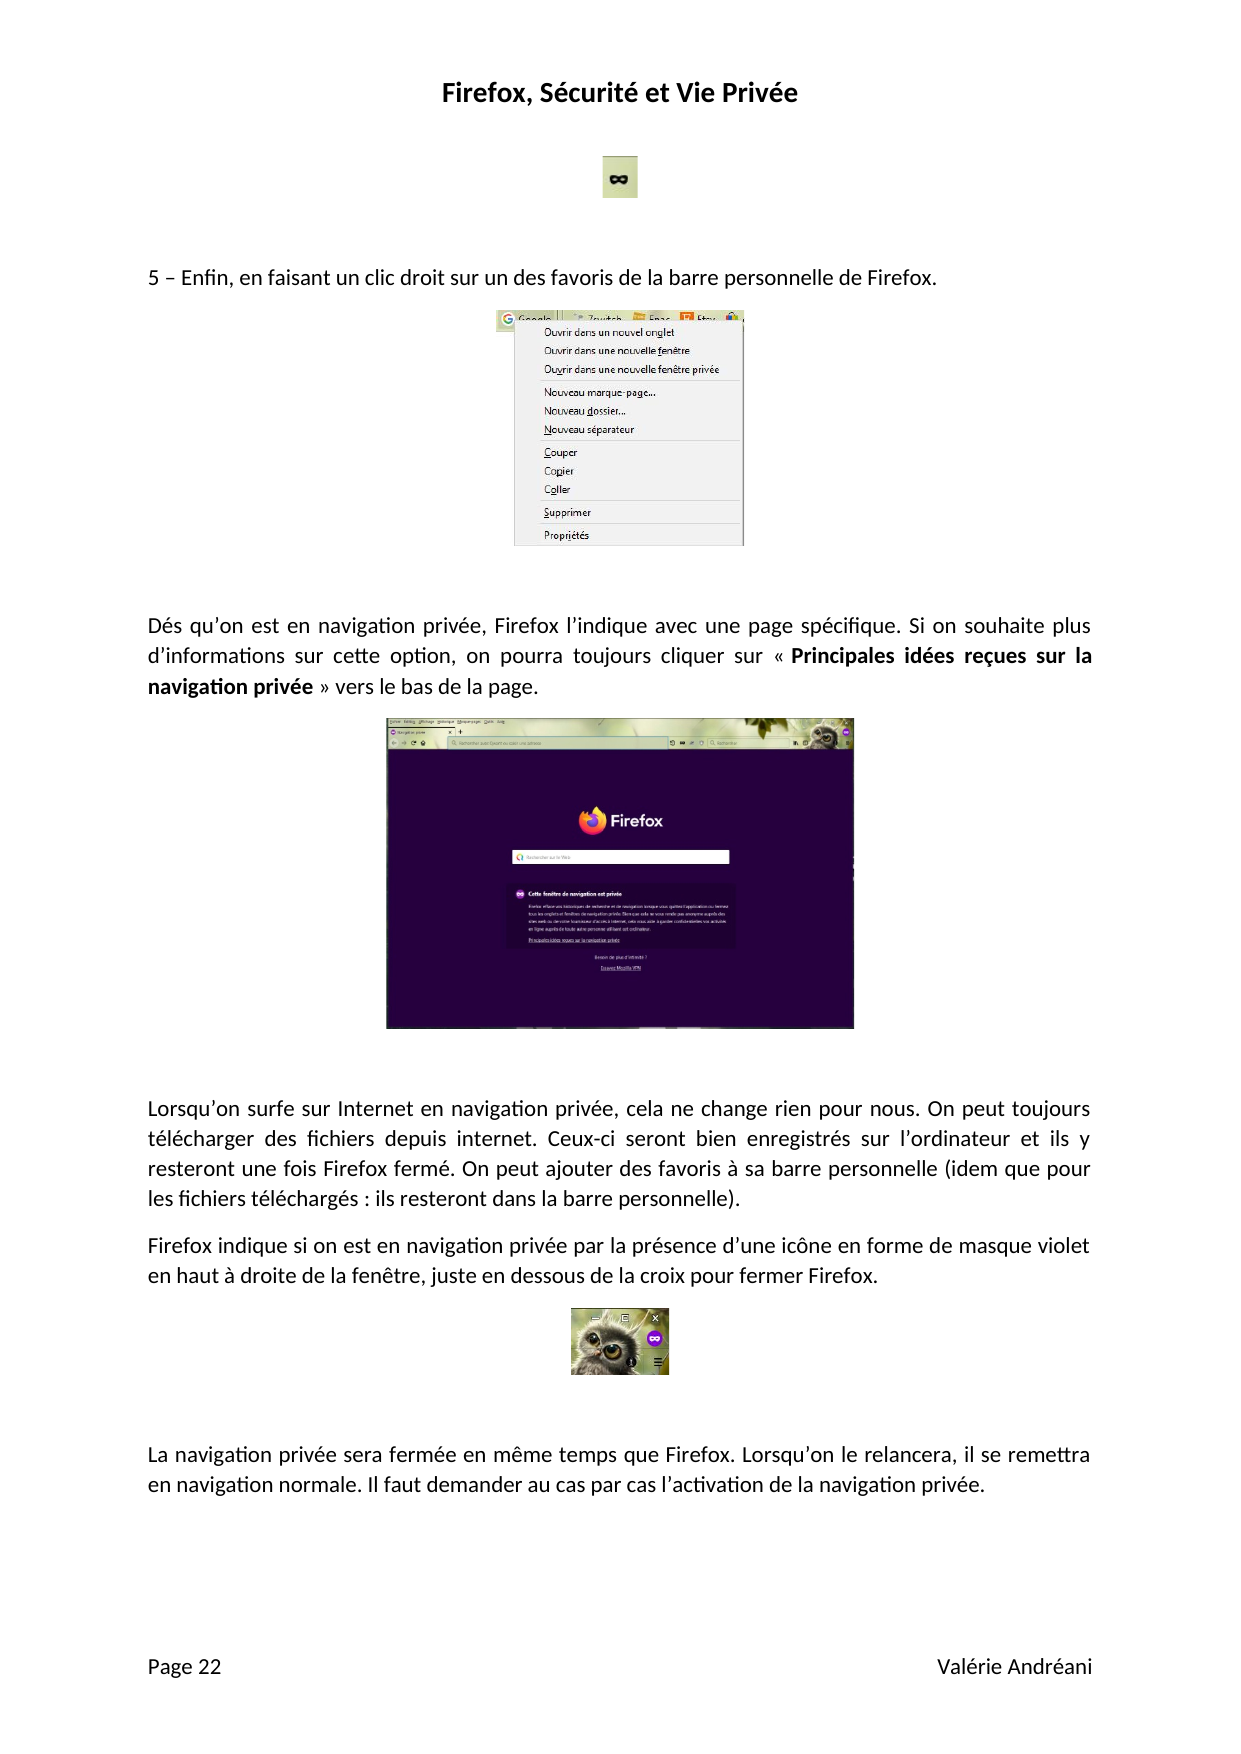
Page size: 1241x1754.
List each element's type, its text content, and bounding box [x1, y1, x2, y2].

picture [386, 718, 855, 1029]
picture [496, 310, 745, 546]
picture [602, 156, 638, 198]
picture [571, 1308, 670, 1375]
text Lorsqu’on surfe sur Internet en navigation privée, cela ne change rien pour nous. On peut toujours télécharger des fichiers depuis internet. Ceux-ci seront bien enregistrés sur l’ordinateur et ils y resteront une fois Firefox fermé. On peut ajouter des favoris à sa barre personnelle (idem que pour les fichiers téléchargés : ils resteront dans la barre personnelle). [148, 1094, 1093, 1213]
text La navigation privée sera fermée en même temps que Firefox. Lorsqu’on le relancera, il se remettra en navigation normale. Il faut demander au cas par cas l’activation de la navigation privée. [148, 1440, 1093, 1498]
text 5 – Enfin, en faisant un clic droit sur un des favoris de la barre personnelle de Firefox. [148, 263, 1093, 291]
text Firefox indique si on est en navigation privée par la présence d’une icône en forme de masque violet en haut à droite de la fenêtre, juste en dessous de la croix pour fermer Firefox. [148, 1231, 1093, 1290]
text Dés qu’on est en navigation privée, Firefox l’indique avec une page spécifique. Si on souhaite plus d’informations sur cette option, on pourra toujours cliquer sur « Principales idées reçues sur la navigation privée » vers le bas de la page. [148, 611, 1093, 700]
